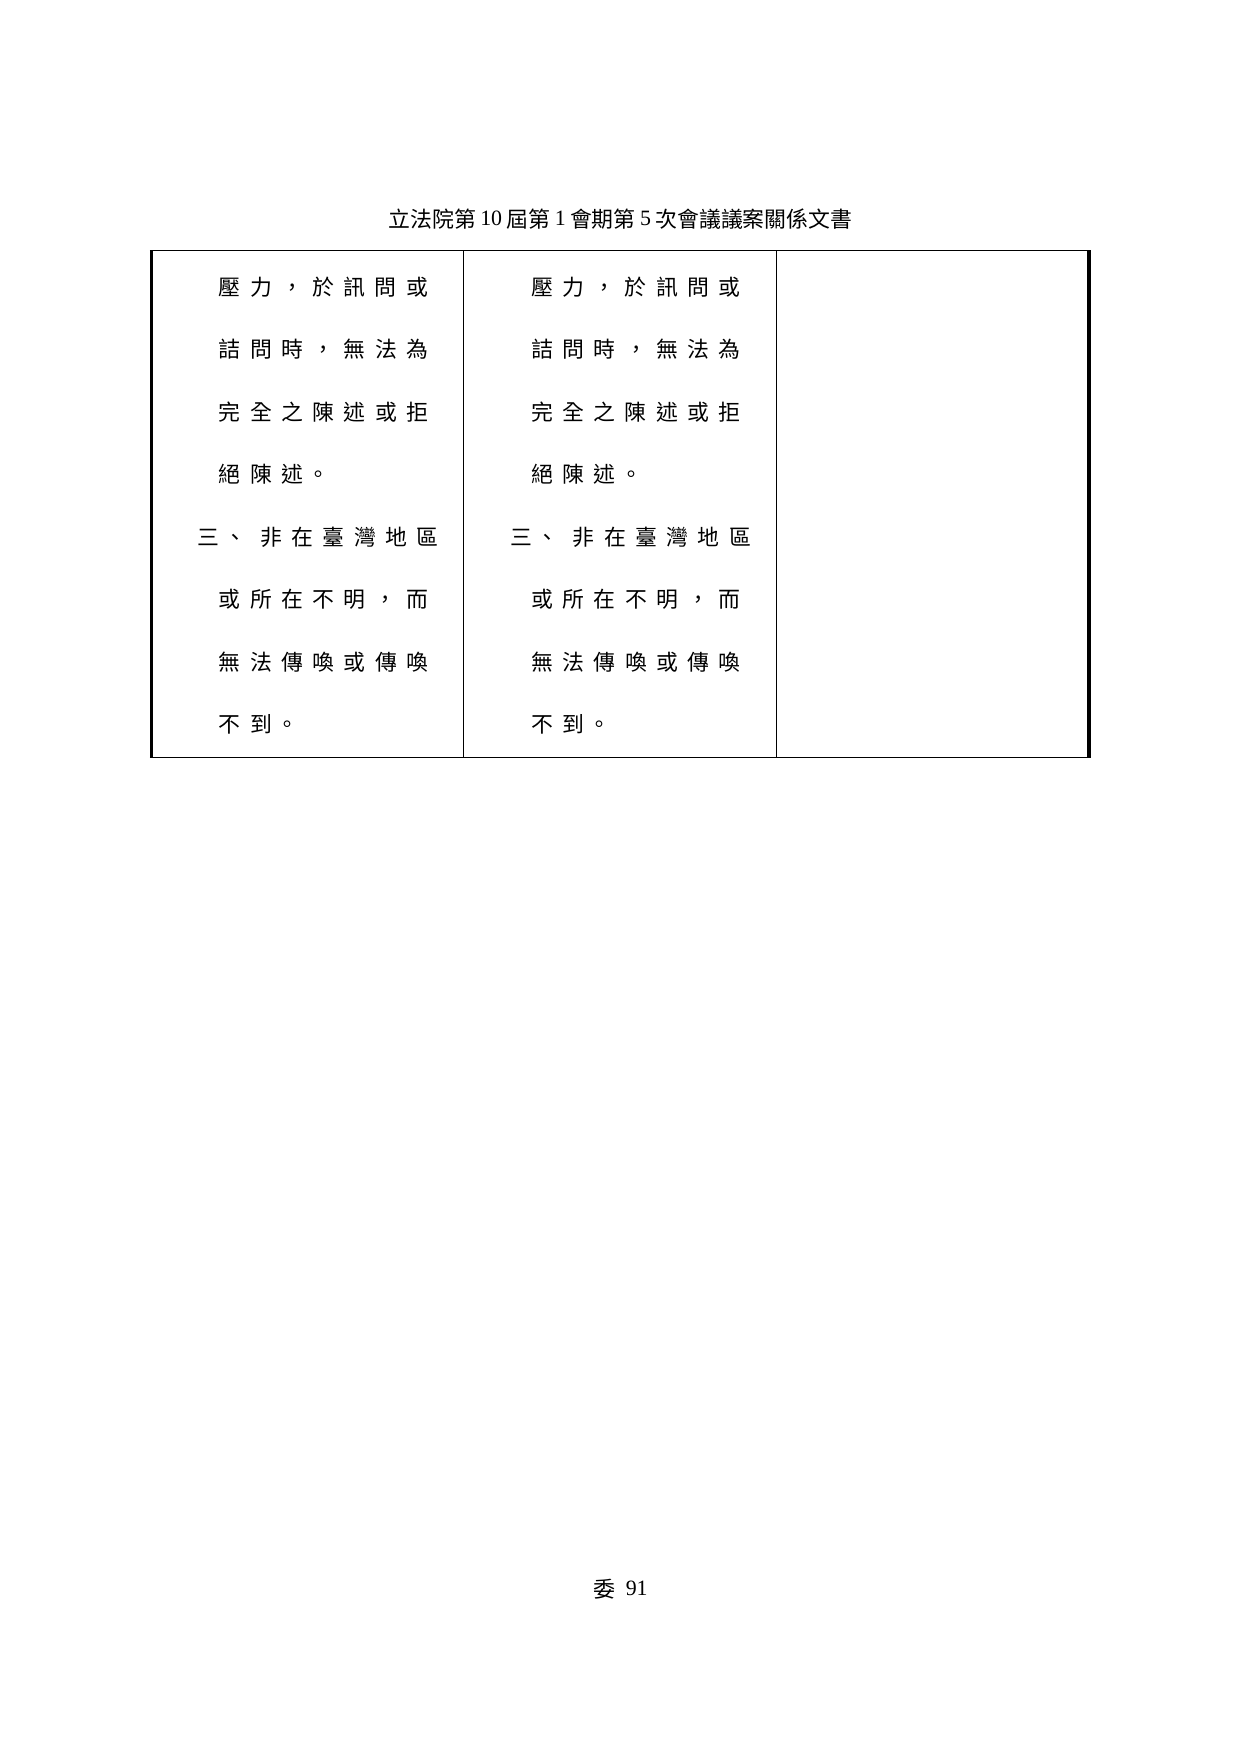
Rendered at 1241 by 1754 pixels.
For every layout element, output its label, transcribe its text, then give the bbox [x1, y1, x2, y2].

table_cell 壓力，於訊問或詰問時，無法為完全之陳述或拒絕陳述。 三、非在臺灣地區或所在不明，而無法傳喚或傳喚不到。 [153, 251, 463, 757]
table_cell [777, 251, 1087, 757]
table_cell 壓力，於訊問或詰問時，無法為完全之陳述或拒絕陳述。 三、非在臺灣地區或所在不明，而無法傳喚或傳喚不到。 [464, 251, 776, 757]
